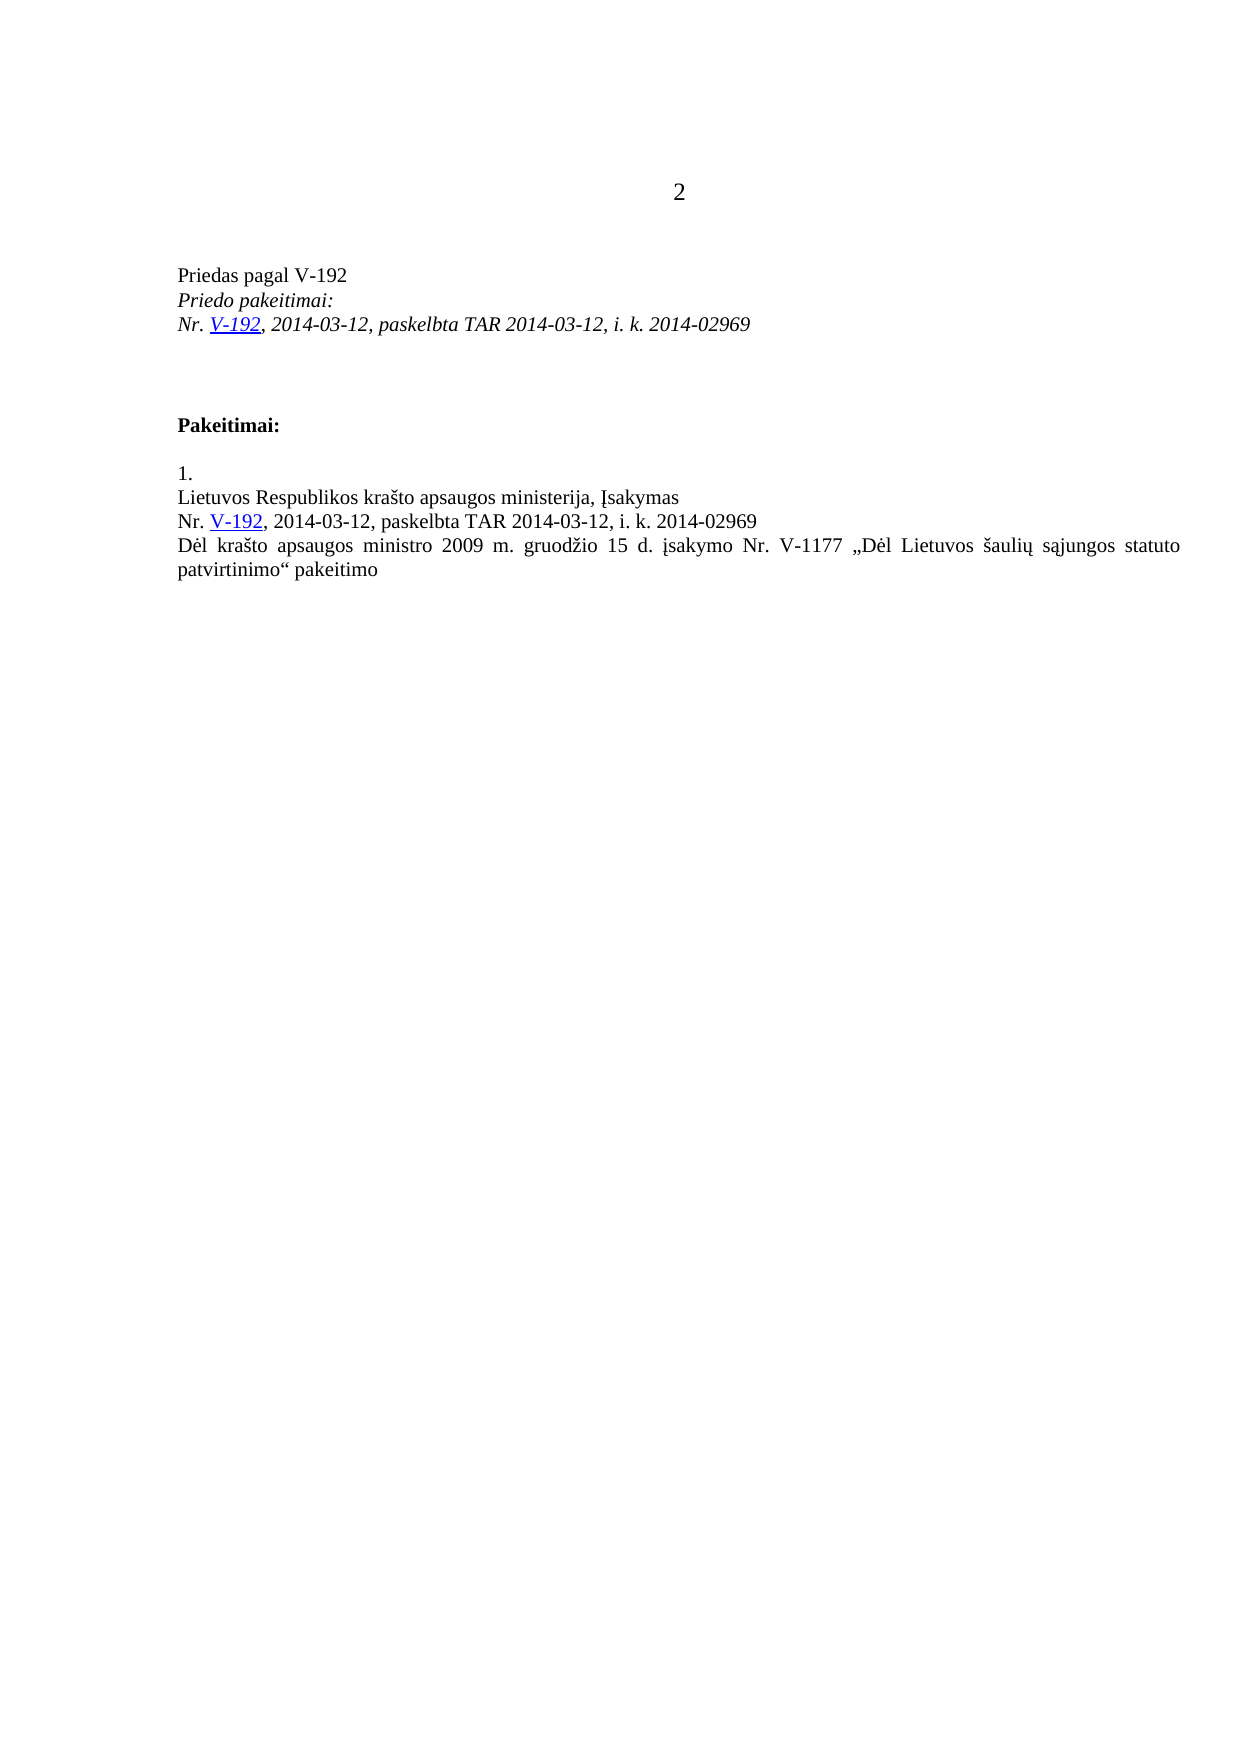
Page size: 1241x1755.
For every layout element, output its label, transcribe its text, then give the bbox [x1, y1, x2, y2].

text Priedo pakeitimai: [177, 287, 1181, 312]
text Lietuvos Respublikos krašto apsaugos ministerija, Įsakymas [177, 485, 1181, 509]
text Nr. V-192, 2014-03-12, paskelbta TAR 2014-03-12, i. k. 2014-02969 [177, 312, 1181, 336]
text Dėl krašto apsaugos ministro 2009 m. gruodžio 15 d. įsakymo Nr. V-1177 „Dėl Lietuvos šaulių sąjungos statuto patvirtinimo“ pakeitimo [177, 533, 1181, 581]
text Pakeitimai: [177, 412, 1181, 437]
text Priedas pagal V-192 [177, 263, 1181, 287]
text 1. [177, 461, 1181, 485]
text Nr. V-192, 2014-03-12, paskelbta TAR 2014-03-12, i. k. 2014-02969 [177, 509, 1181, 533]
